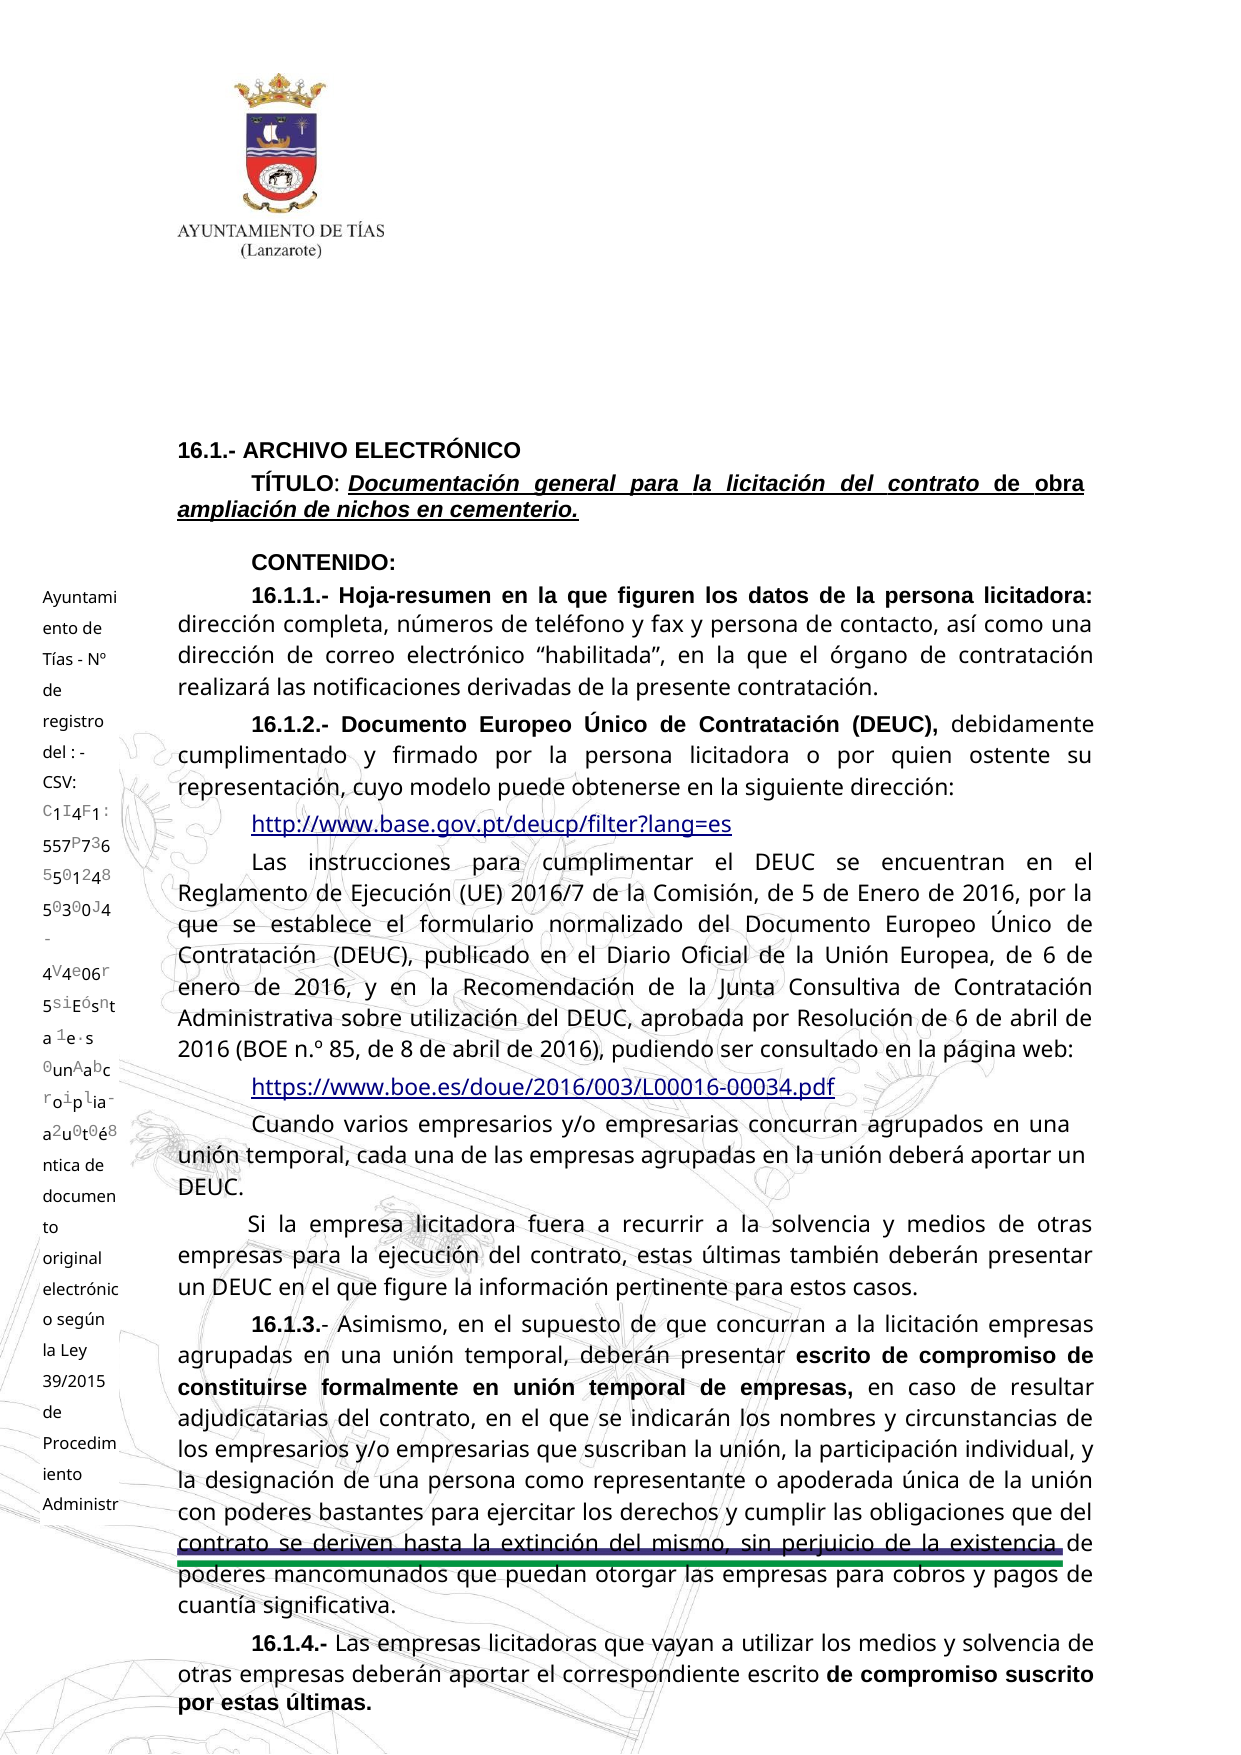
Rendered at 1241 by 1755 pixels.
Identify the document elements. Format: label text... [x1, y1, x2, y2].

text Cuando varios empresarios y/o empresarias concurran agrupados en una unión temporal, cada una de las empresas agrupadas en la unión deberá aportar un DEUC. [995, 1108, 1107, 1202]
text 16.1.3.- Asimismo, en el supuesto de que concurran a la licitación empresas agrupadas en una unión temporal, deberán presentar escrito de compromiso de constituirse formalmente en unión temporal de empresas, en caso de resultar adjudicatarias del contrato, en el que se indicarán los nombres y circunstancias de los empresarios y/o empresarias que suscriban la unión, la participación individual, y la designación de una persona como representante o apoderada única de la unión con poderes bastantes para ejercitar los derechos y cumplir las obligaciones que del contrato se deriven hasta la extinción del mismo, sin perjuicio de la existencia de poderes mancomunados que puedan otorgar las empresas para cobros y pagos de cuantía significativa. [995, 1308, 1094, 1621]
subtitle 16.1.- ARCHIVO ELECTRÓNICO [177, 437, 1107, 464]
text 16.1.4.- Las empresas licitadoras que vayan a utilizar los medios y solvencia de otras empresas deberán aportar el correspondiente escrito de compromiso suscrito por estas últimas. [995, 1627, 1094, 1716]
text TÍTULO: Documentación general para la licitación del contrato de obra [251, 470, 1107, 496]
text Si la empresa licitadora fuera a recurrir a la solvencia y medios de otras empresas para la ejecución del contrato, estas últimas también deberán presentar un DEUC en el que figure la información pertinente para estos casos. [995, 1208, 1094, 1302]
text Ayuntamiento de Tías - Nº de registro del : - CSV: C1I4F1:557P736550124850300J4-4V4e06r5siEósnta 1e.s 0unAabcroiplia-a2u0t0é8ntica de documento original electrónico según la Ley 39/2015 de Procedimiento Administrativo Común Electrónico. Puede comprobar su autenticidad en: [42, 586, 119, 1525]
text ampliación de nichos en cementerio. [177, 496, 1107, 523]
text 16.1.2.- Documento Europeo Único de Contratación (DEUC), debidamente cumplimentado y firmado por la persona licitadora o por quien ostente su representación, cuyo modelo puede obtenerse en la siguiente dirección: [177, 708, 1094, 802]
text 16.1.1.- Hoja-resumen en la que figuren los datos de la persona licitadora: dirección completa, números de teléfono y fax y persona de contacto, así como una dirección de correo electrónico “habilitada”, en la que el órgano de contratación realizará las notificaciones derivadas de la presente contratación. [177, 582, 1094, 702]
text https://www.boe.es/doue/2016/003/L00016-00034.pdf [995, 1070, 1107, 1102]
text Las instrucciones para cumplimentar el DEUC se encuentran en el Reglamento de Ejecución (UE) 2016/7 de la Comisión, de 5 de Enero de 2016, por la que se establece el formulario normalizado del Documento Europeo Único de Contratación (DEUC), publicado en el Diario Oficial de la Unión Europea, de 6 de enero de 2016, y en la Recomendación de la Junta Consultiva de Contratación Administrativa sobre utilización del DEUC, aprobada por Resolución de 6 de abril de 2016 (BOE n.º 85, de 8 de abril de 2016), pudiendo ser consultado en la página web: [995, 846, 1094, 1064]
subtitle CONTENIDO: [251, 549, 1107, 575]
text http://www.base.gov.pt/deucp/filter?lang=es [995, 808, 1107, 839]
